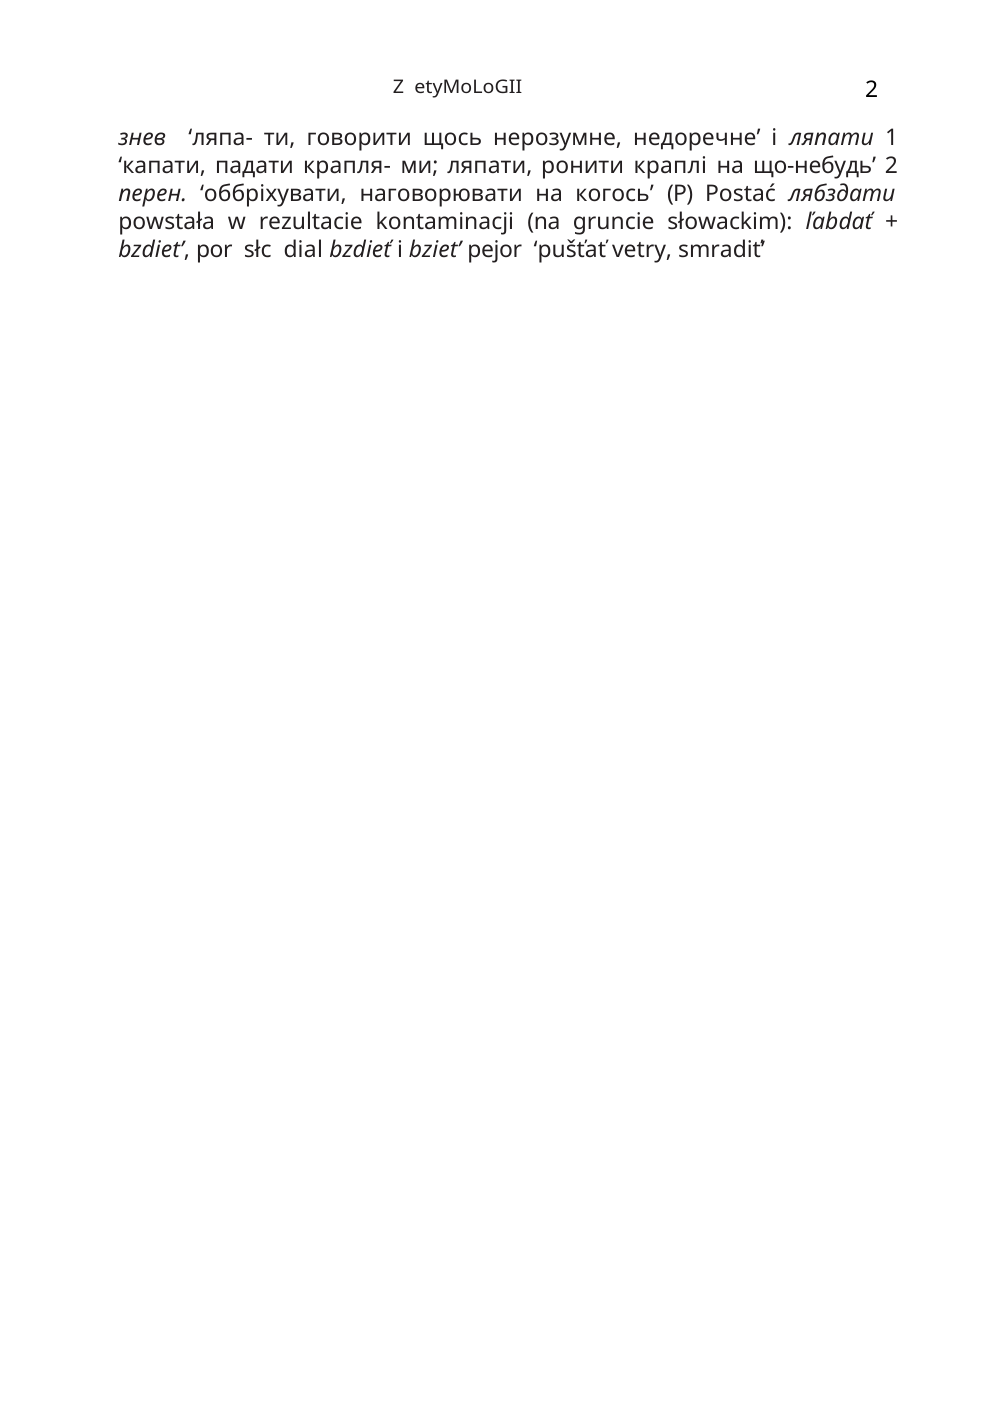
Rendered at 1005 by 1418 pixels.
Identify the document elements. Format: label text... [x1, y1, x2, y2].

list знев ‘ляпа- ти, говорити щось нерозумне, недоречне’ і ляпати 1 ‘капати, падати крапля- ми; ляпати, ронити краплі на що-небудь’ 2 перен. ‘оббріхувати, наговорювати на когось’ (Р) Postać лябздати powstała w rezultacie kontaminacji (na gruncie słowackim): ľabdať + bzdiet’, por słc dial bzdieť i bziet’ pejor ‘pušťať vetry, smradiť’ [118, 123, 898, 263]
